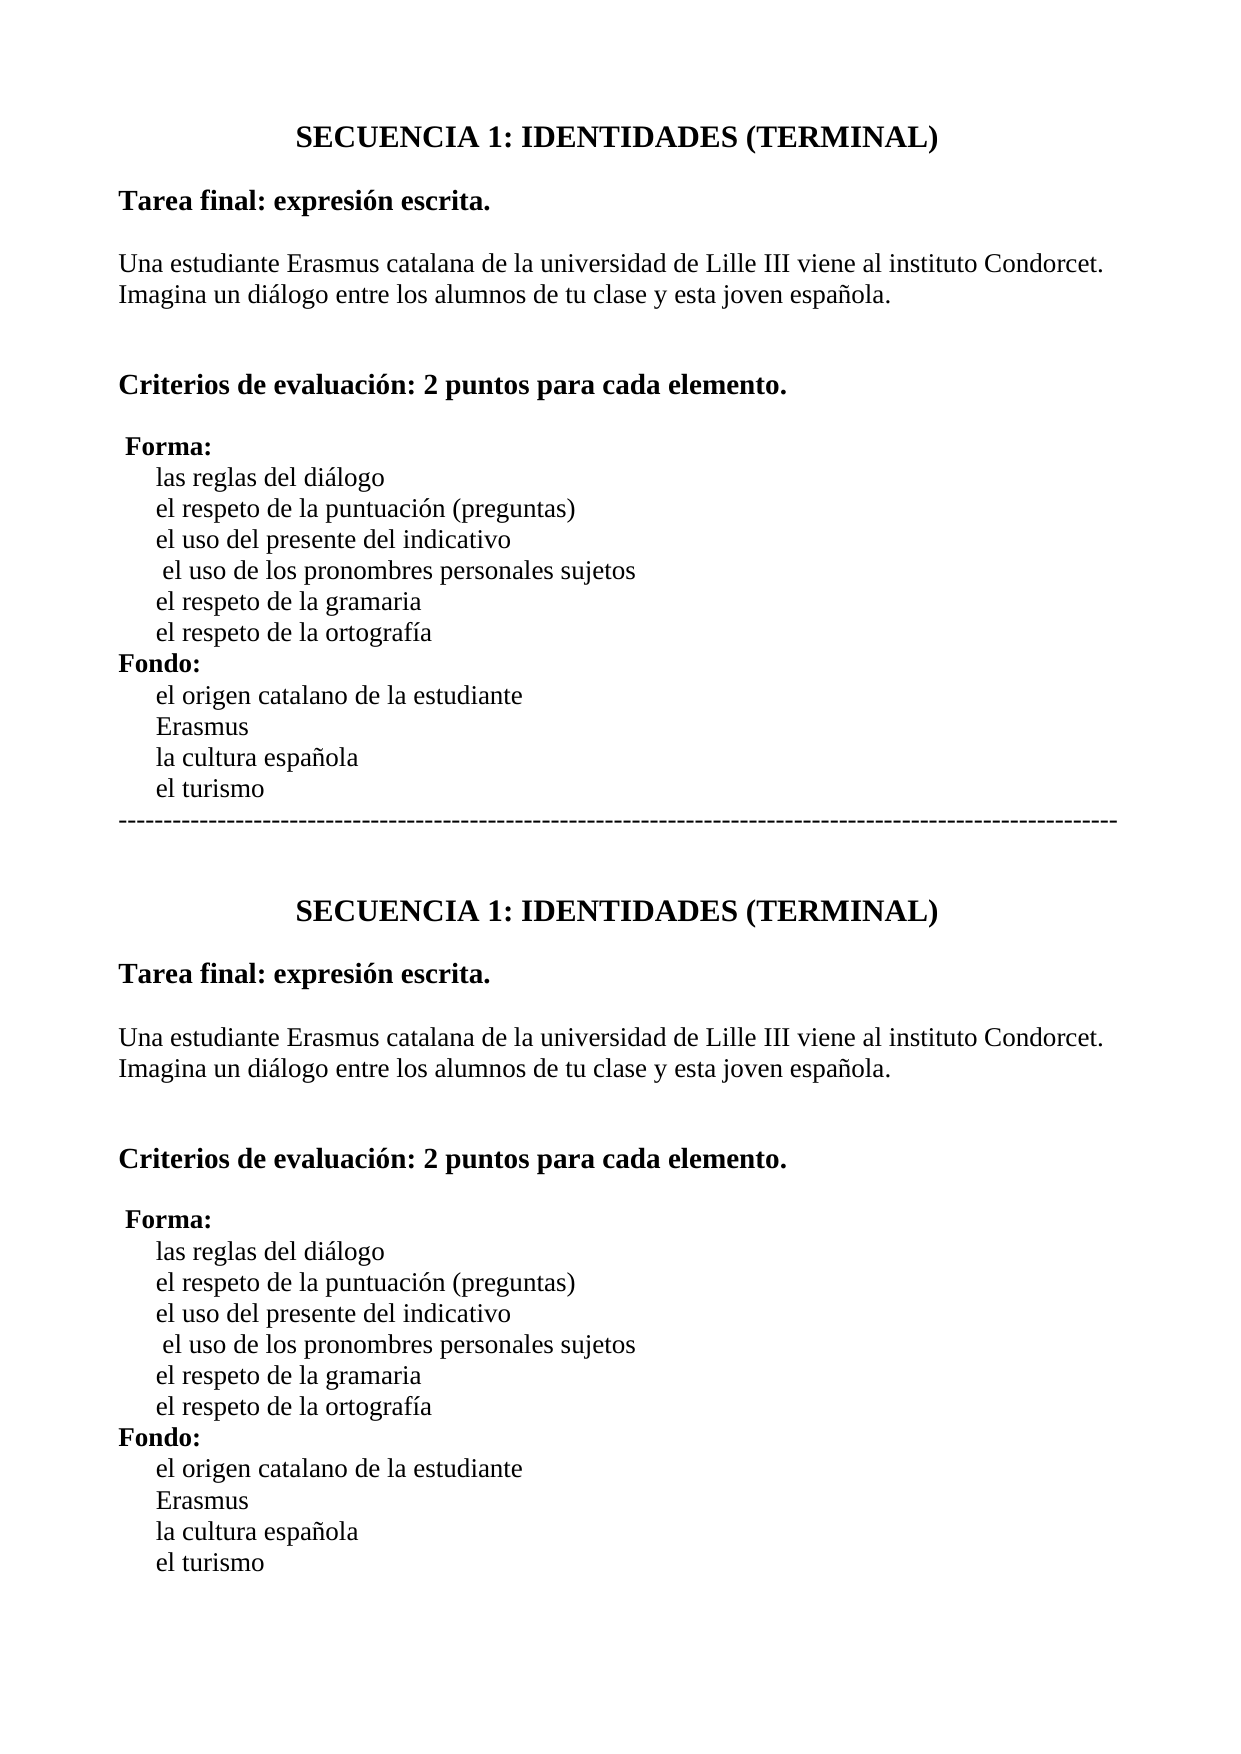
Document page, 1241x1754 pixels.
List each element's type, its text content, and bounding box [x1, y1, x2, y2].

list la cultura española [118, 741, 1122, 772]
text Tarea final: expresión escrita. [118, 183, 1122, 216]
list el respeto de la ortografía [118, 616, 1122, 648]
list el origen catalano de la estudiante [118, 679, 1122, 710]
text Criterios de evaluación: 2 puntos para cada elemento. [118, 1141, 1122, 1175]
list el uso de los pronombres personales sujetos [118, 554, 1122, 585]
text --------------------------------------------------------------------------------------------------------------- [118, 803, 1122, 834]
text SECUENCIA 1: IDENTIDADES (TERMINAL) [118, 892, 1122, 928]
list el turismo [118, 1546, 1122, 1577]
list el uso del presente del indicativo [118, 523, 1122, 554]
list Erasmus [118, 710, 1122, 741]
list el respeto de la ortografía [118, 1390, 1122, 1421]
list el turismo [118, 772, 1122, 803]
list el respeto de la puntuación (preguntas) [118, 492, 1122, 523]
list el origen catalano de la estudiante [118, 1453, 1122, 1484]
list el uso del presente del indicativo [118, 1297, 1122, 1328]
text Una estudiante Erasmus catalana de la universidad de Lille III viene al instituto Condorcet. Imagina un diálogo entre los alumnos de tu clase y esta joven española. [118, 1021, 1122, 1084]
text Fondo: [118, 1421, 1122, 1453]
list el uso de los pronombres personales sujetos [118, 1328, 1122, 1359]
list el respeto de la gramaria [118, 1359, 1122, 1390]
list las reglas del diálogo [118, 1234, 1122, 1266]
text Una estudiante Erasmus catalana de la universidad de Lille III viene al instituto Condorcet. Imagina un diálogo entre los alumnos de tu clase y esta joven española. [118, 247, 1122, 310]
list las reglas del diálogo [118, 461, 1122, 492]
text Forma: [118, 429, 1122, 461]
list el respeto de la puntuación (preguntas) [118, 1266, 1122, 1297]
text Forma: [118, 1203, 1122, 1234]
list la cultura española [118, 1515, 1122, 1546]
text Criterios de evaluación: 2 puntos para cada elemento. [118, 367, 1122, 401]
list el respeto de la gramaria [118, 585, 1122, 616]
text Tarea final: expresión escrita. [118, 957, 1122, 990]
list Erasmus [118, 1484, 1122, 1515]
text Fondo: [118, 648, 1122, 679]
text SECUENCIA 1: IDENTIDADES (TERMINAL) [118, 118, 1122, 154]
